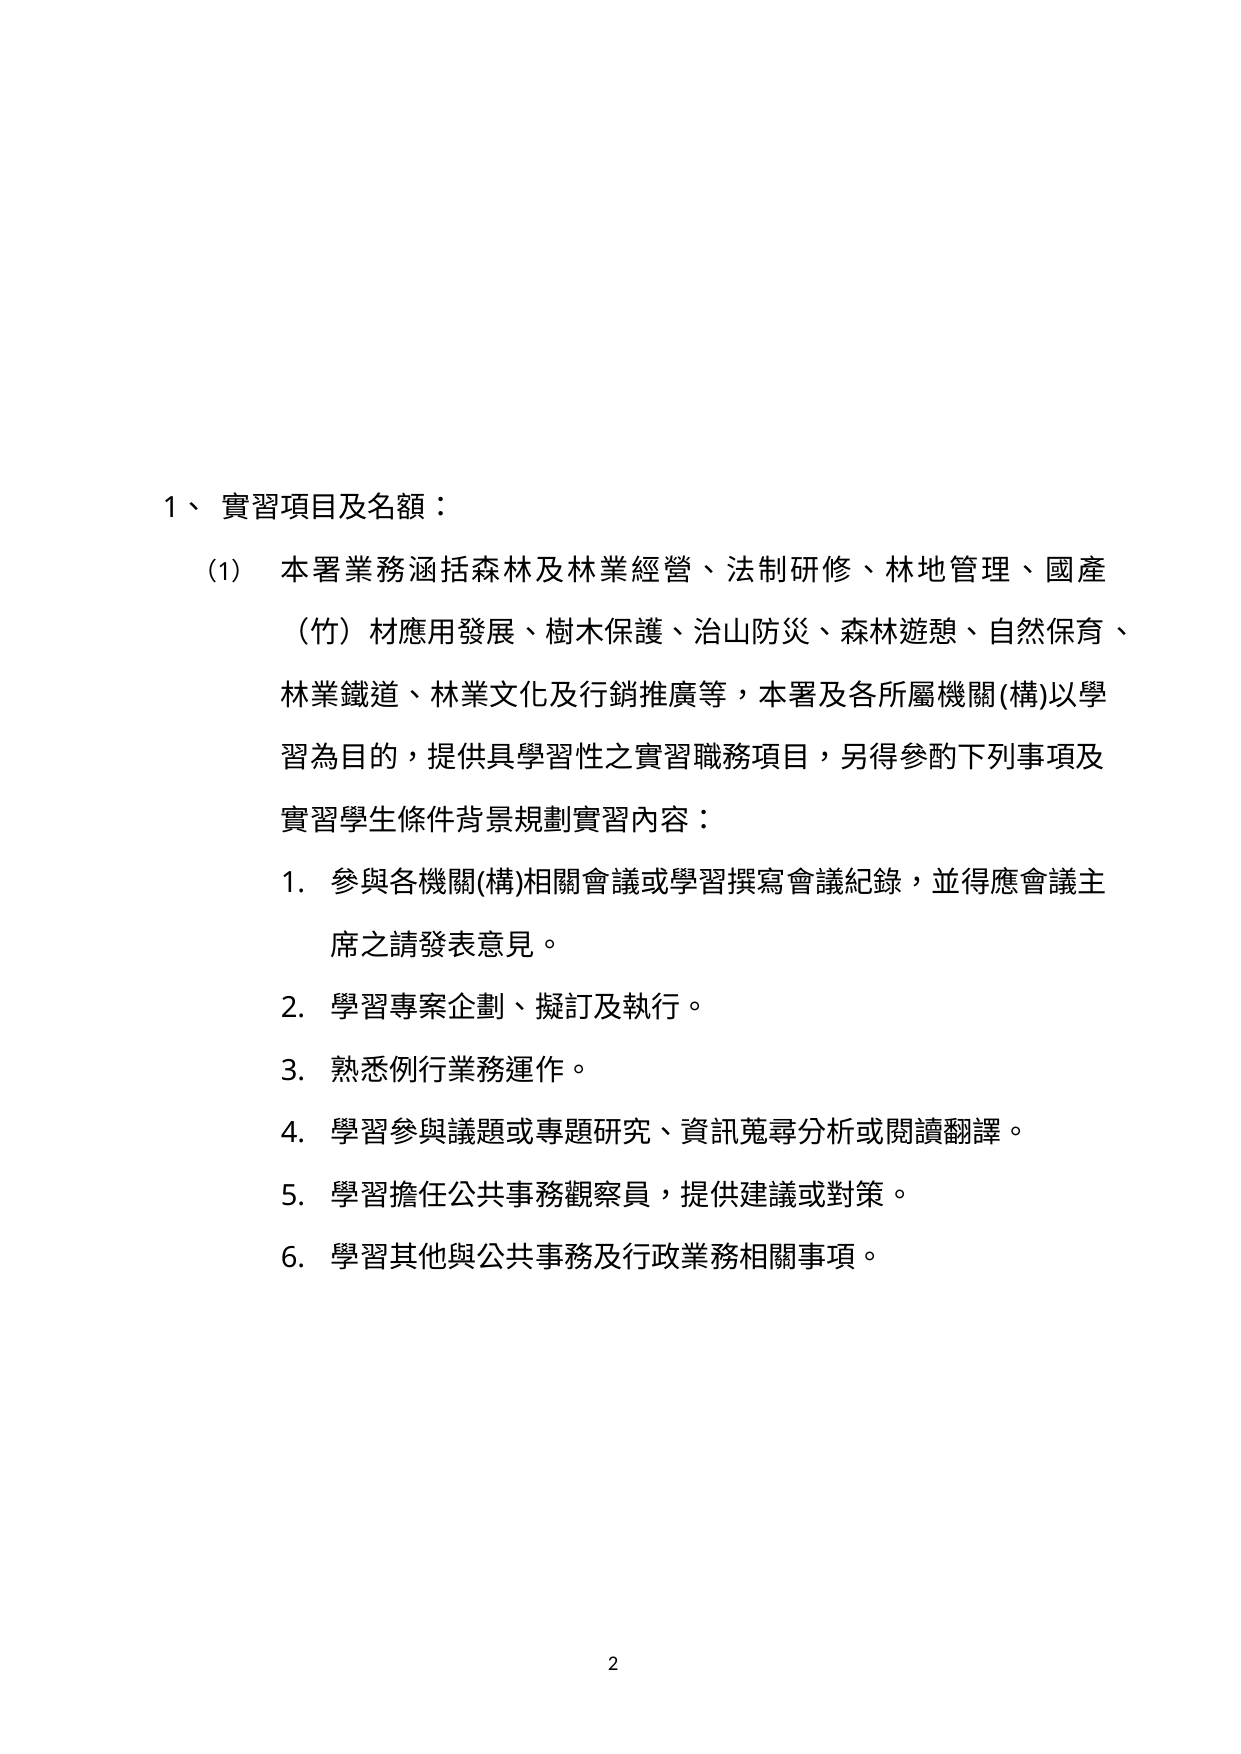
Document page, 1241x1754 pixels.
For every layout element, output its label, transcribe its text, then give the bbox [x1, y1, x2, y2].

list 熟悉例行業務運作。 [281, 1026, 1107, 1088]
list 本署業務涵括森林及林業經營、法制研修、林地管理、國產（竹）材應用發展、樹木保護、治山防災、森林遊憩、自然保育、林業鐵道、林業文化及行銷推廣等，本署及各所屬機關(構)以學習為目的，提供具學習性之實習職務項目，另得參酌下列事項及實習學生條件背景規劃實習內容： [192, 526, 1107, 838]
list 學習專案企劃、擬訂及執行。 [281, 963, 1107, 1026]
list 實習項目及名額： [162, 463, 1107, 526]
list 學習參與議題或專題研究、資訊蒐尋分析或閱讀翻譯。 [281, 1088, 1107, 1151]
list 學習擔任公共事務觀察員，提供建議或對策。 [281, 1151, 1107, 1213]
list 學習其他與公共事務及行政業務相關事項。 [281, 1213, 1107, 1276]
list 參與各機關(構)相關會議或學習撰寫會議紀錄，並得應會議主席之請發表意見。 [281, 838, 1107, 963]
